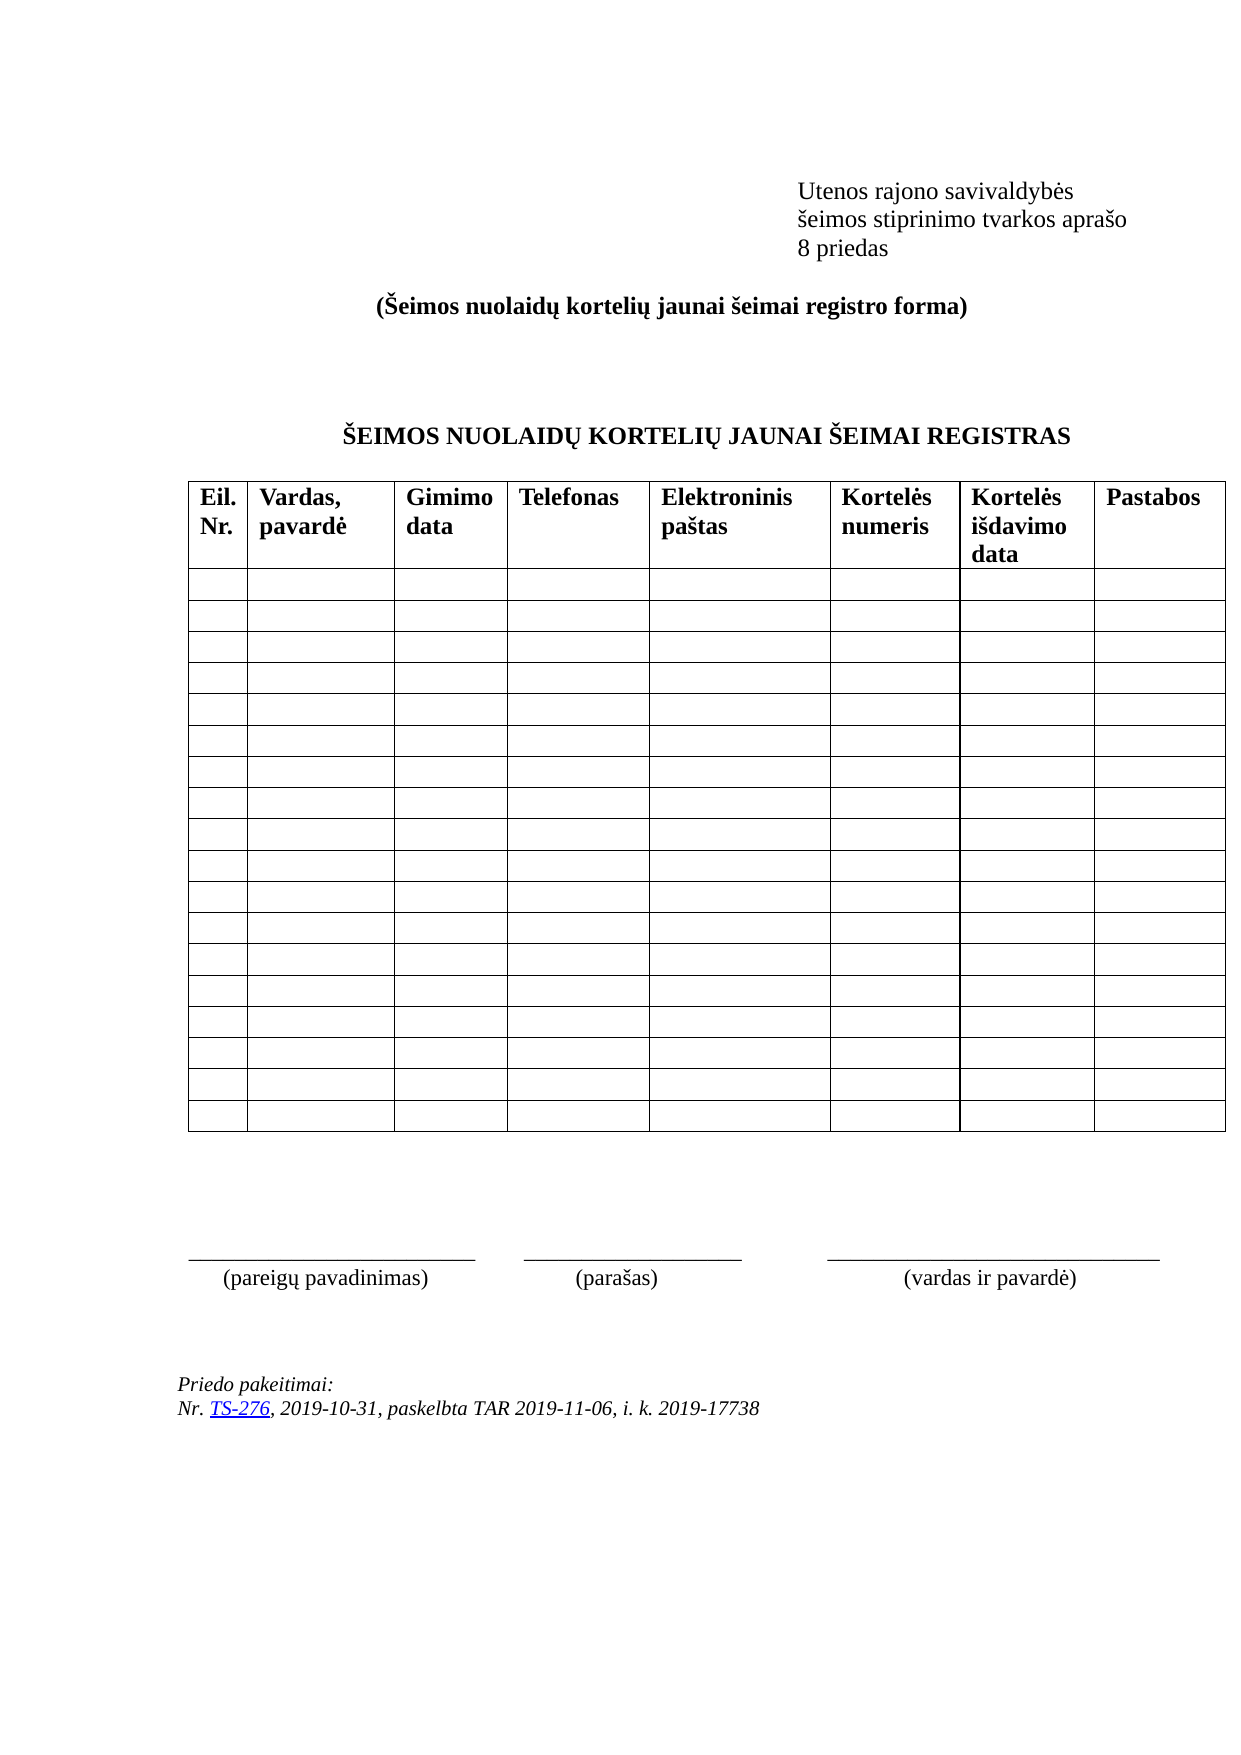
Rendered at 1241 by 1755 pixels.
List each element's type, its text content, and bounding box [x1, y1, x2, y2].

table_cell [508, 694, 649, 724]
table_cell [395, 1007, 507, 1037]
table_cell Gimimo data [395, 482, 507, 568]
table_cell [189, 632, 247, 662]
table_cell [650, 976, 830, 1006]
table_cell [189, 976, 247, 1006]
table_cell [831, 851, 959, 881]
table_cell [960, 450, 1095, 481]
table_cell [508, 1069, 649, 1099]
table_cell [650, 913, 830, 943]
table_cell [395, 632, 507, 662]
table_cell [1095, 1069, 1225, 1099]
table_cell [961, 726, 1094, 756]
table_cell [1095, 819, 1225, 849]
table_cell [1095, 757, 1225, 787]
table_cell [650, 851, 830, 881]
table_cell [508, 851, 649, 881]
table_cell [650, 663, 830, 693]
table_cell [1095, 694, 1225, 724]
table_cell [831, 788, 959, 818]
table_cell [961, 1007, 1094, 1037]
table_cell [248, 1101, 394, 1131]
table_cell [248, 450, 394, 481]
table_cell [961, 913, 1094, 943]
table_cell [395, 601, 507, 631]
table_cell [248, 632, 394, 662]
table_cell [248, 1038, 394, 1068]
table_cell [508, 569, 649, 599]
table_cell [189, 694, 247, 724]
table_cell [961, 569, 1094, 599]
table_cell [961, 788, 1094, 818]
table_header _________________________ (pareigų pavadinimas) [177, 1237, 507, 1316]
table_cell [395, 976, 507, 1006]
table_header ___________________ _____________________________ (parašas) (vardas ir pavardė) [507, 1237, 1181, 1316]
table_cell [831, 882, 959, 912]
table_cell [831, 1038, 959, 1068]
table_cell [189, 1101, 247, 1131]
table_cell [395, 694, 507, 724]
table_cell [248, 757, 394, 787]
table_cell [650, 788, 830, 818]
table_cell [248, 851, 394, 881]
table_cell [189, 851, 247, 881]
table_cell Vardas, pavardė [248, 482, 394, 568]
table_cell [177, 1316, 507, 1343]
table_cell [1095, 1101, 1225, 1131]
table_cell [1095, 726, 1225, 756]
table_cell [508, 882, 649, 912]
table_cell [961, 1038, 1094, 1068]
table_cell [248, 601, 394, 631]
table_cell [508, 663, 649, 693]
table_cell [508, 1038, 649, 1068]
table_cell [248, 726, 394, 756]
table_cell [248, 882, 394, 912]
table_cell [248, 663, 394, 693]
table_cell [189, 569, 247, 599]
table_cell [1095, 913, 1225, 943]
table_cell [1095, 569, 1225, 599]
table_cell [507, 450, 650, 481]
table_cell [650, 450, 830, 481]
table_cell Pastabos [1095, 482, 1225, 568]
table_cell [961, 632, 1094, 662]
text Priedo pakeitimai: [177, 1371, 1167, 1396]
table_cell [508, 788, 649, 818]
table_cell [650, 944, 830, 974]
table_cell [248, 569, 394, 599]
table_cell [650, 882, 830, 912]
table_cell [831, 694, 959, 724]
table_cell [508, 1007, 649, 1037]
text Utenos rajono savivaldybės [177, 176, 1167, 204]
table_cell [248, 788, 394, 818]
table_cell [1095, 851, 1225, 881]
table_cell [395, 1101, 507, 1131]
table_cell [395, 1069, 507, 1099]
table_cell [395, 663, 507, 693]
table_cell [831, 726, 959, 756]
table_cell [961, 601, 1094, 631]
table_header ŠEIMOS NUOLAIDŲ KORTELIŲ JAUNAI ŠEIMAI REGISTRAS [189, 348, 1226, 450]
table_cell [508, 632, 649, 662]
text šeimos stiprinimo tvarkos aprašo [177, 204, 1167, 233]
table_cell [650, 632, 830, 662]
table_cell [1095, 1038, 1225, 1068]
table_cell [508, 601, 649, 631]
table_cell [189, 450, 248, 481]
table_cell [831, 1007, 959, 1037]
table_cell [395, 569, 507, 599]
table_cell [961, 851, 1094, 881]
table_cell [248, 819, 394, 849]
table_cell [650, 1101, 830, 1131]
table_cell [831, 569, 959, 599]
table_cell [1095, 632, 1225, 662]
table_cell [508, 913, 649, 943]
table_cell [508, 944, 649, 974]
table_cell [831, 944, 959, 974]
table_cell Eil. Nr. [189, 482, 247, 568]
table_cell [508, 819, 649, 849]
table_cell [189, 1069, 247, 1099]
table_cell [650, 726, 830, 756]
table_cell [189, 788, 247, 818]
table_cell [395, 851, 507, 881]
table_cell [1095, 788, 1225, 818]
table_cell [961, 663, 1094, 693]
table_cell [1095, 882, 1225, 912]
table_cell [650, 601, 830, 631]
table_cell [248, 913, 394, 943]
table_cell [1095, 944, 1225, 974]
table_cell [650, 1038, 830, 1068]
table_cell [650, 757, 830, 787]
table_cell [189, 1038, 247, 1068]
table_cell [508, 1101, 649, 1131]
table_cell [189, 882, 247, 912]
table_cell [189, 1007, 247, 1037]
table_cell [507, 1316, 1181, 1343]
table_cell Kortelės numeris [831, 482, 959, 568]
text Nr. TS-276, 2019-10-31, paskelbta TAR 2019-11-06, i. k. 2019-17738 [177, 1396, 1167, 1419]
table_cell [831, 757, 959, 787]
text (Šeimos nuolaidų kortelių jaunai šeimai registro forma) [177, 291, 1167, 319]
table_cell [831, 913, 959, 943]
table_cell [189, 601, 247, 631]
table_cell [248, 976, 394, 1006]
table_cell [961, 976, 1094, 1006]
table_cell [248, 1007, 394, 1037]
table_cell [650, 569, 830, 599]
table_cell [395, 819, 507, 849]
table_cell [508, 976, 649, 1006]
table_cell [189, 819, 247, 849]
table_cell [831, 1069, 959, 1099]
table_cell [395, 450, 507, 481]
table_cell [508, 726, 649, 756]
table_cell [248, 694, 394, 724]
table_cell [831, 663, 959, 693]
table_cell [831, 1101, 959, 1131]
table_cell [395, 757, 507, 787]
table_cell [961, 944, 1094, 974]
table_cell [395, 882, 507, 912]
table_cell [248, 944, 394, 974]
table_cell [395, 726, 507, 756]
table_cell [189, 726, 247, 756]
table_cell [189, 913, 247, 943]
table_cell [1095, 601, 1225, 631]
table_cell Elektroninis paštas [650, 482, 830, 568]
table_cell [189, 757, 247, 787]
table_cell [1095, 663, 1225, 693]
table_cell [1095, 976, 1225, 1006]
table_cell [189, 663, 247, 693]
table_cell [395, 1038, 507, 1068]
table_cell [831, 601, 959, 631]
table_cell [961, 1069, 1094, 1099]
text 8 priedas [177, 233, 1167, 262]
table_cell Kortelės išdavimo data [961, 482, 1094, 568]
table_cell [831, 819, 959, 849]
table_cell [189, 944, 247, 974]
table_cell Telefonas [508, 482, 649, 568]
table_cell [650, 1007, 830, 1037]
table_cell [395, 788, 507, 818]
table_cell [961, 1101, 1094, 1131]
table_cell [1095, 1007, 1225, 1037]
table_cell [961, 694, 1094, 724]
table_cell [961, 882, 1094, 912]
table_cell [1095, 450, 1226, 481]
table_cell [395, 913, 507, 943]
table_cell [830, 450, 960, 481]
table_cell [248, 1069, 394, 1099]
table_cell [395, 944, 507, 974]
table_cell [650, 819, 830, 849]
table_cell [650, 694, 830, 724]
table_cell [831, 976, 959, 1006]
table_cell [961, 757, 1094, 787]
table_cell [961, 819, 1094, 849]
table_cell [508, 757, 649, 787]
table_cell [831, 632, 959, 662]
table_cell [650, 1069, 830, 1099]
